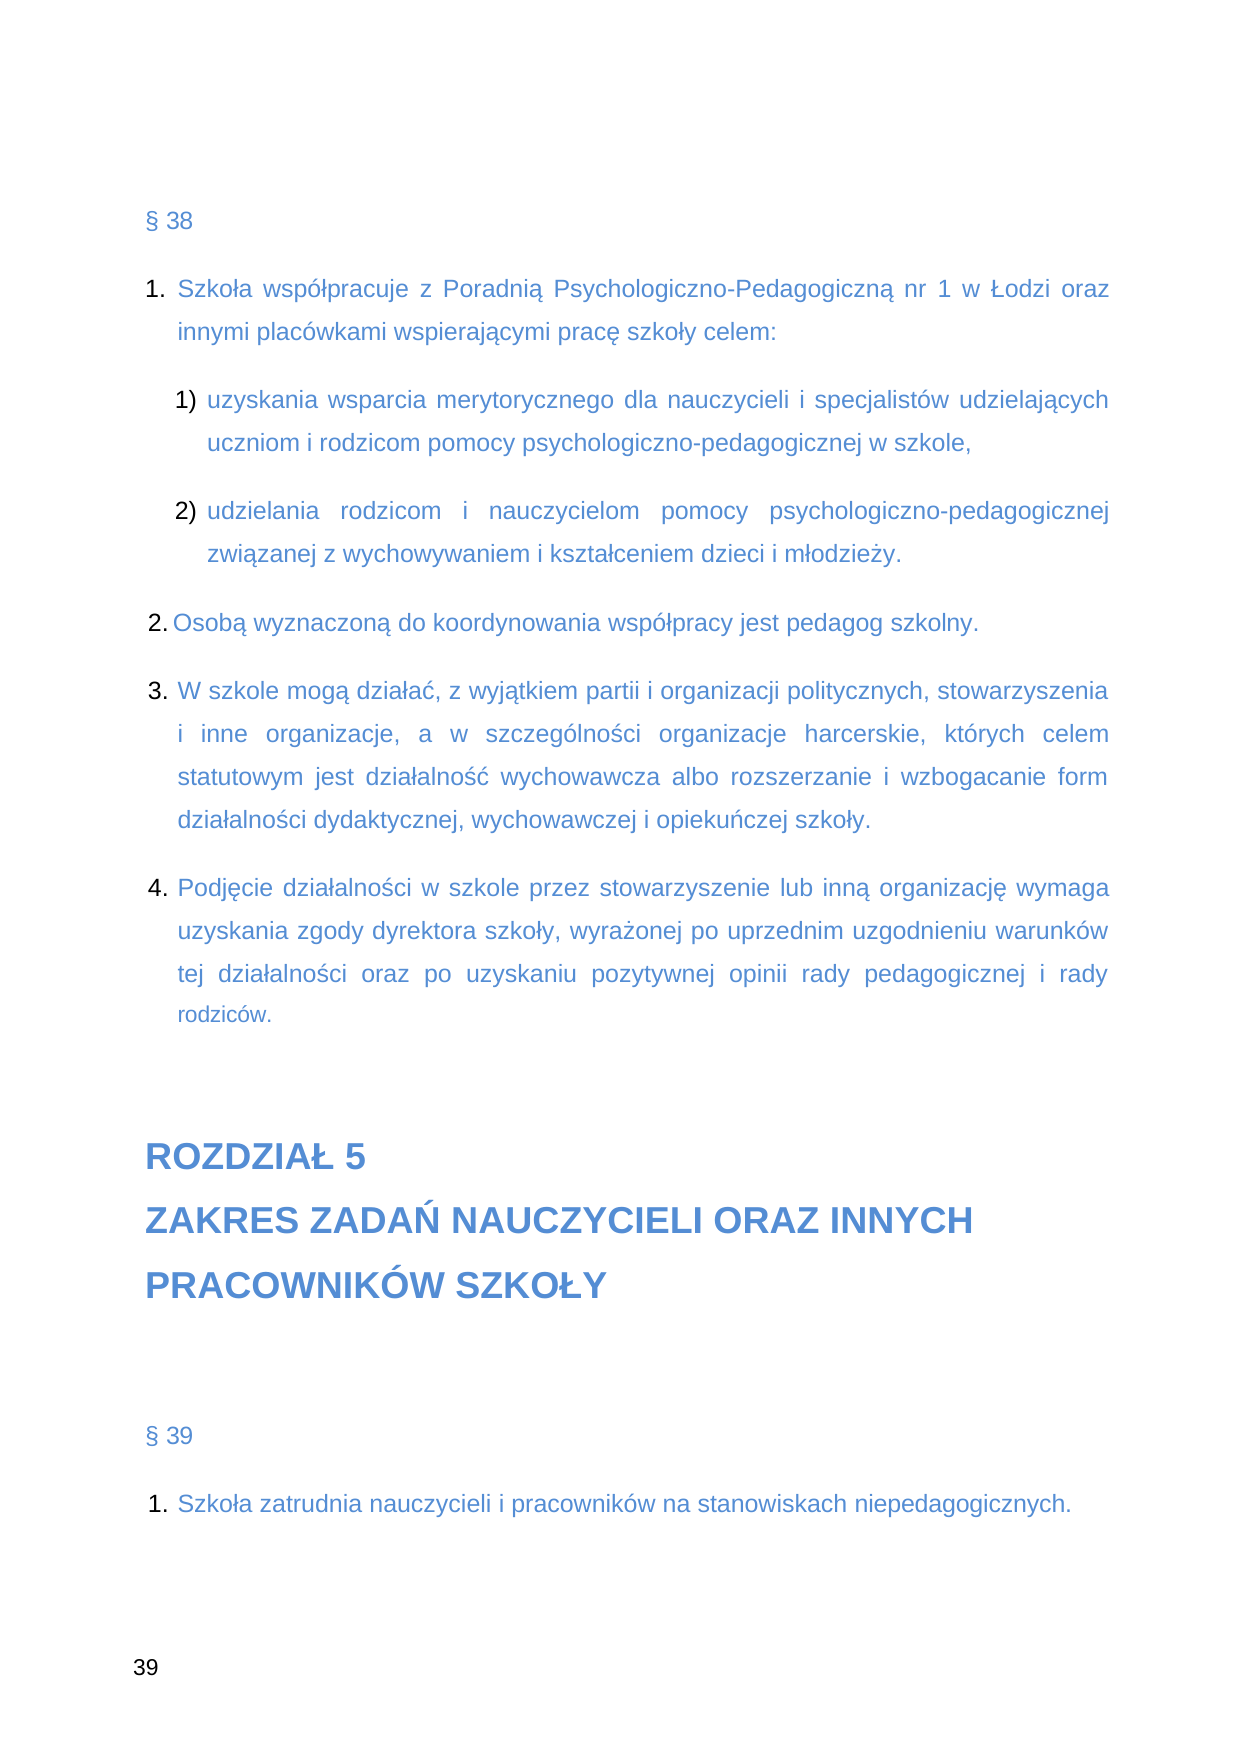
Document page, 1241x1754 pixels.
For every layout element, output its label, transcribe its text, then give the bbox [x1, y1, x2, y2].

list Szkoła zatrudnia nauczycieli i pracowników na stanowiskach niepedagogicznych. [148, 1489, 1109, 1518]
subtitle § 39 [145, 1421, 1105, 1450]
list Podjęcie działalności w szkole przez stowarzyszenie lub inną organizację wymaga uzyskania zgody dyrektora szkoły, wyrażonej po uprzednim uzgodnieniu warunków tej działalności oraz po uzyskaniu pozytywnej opinii rady pedagogicznej i rady rodziców. [148, 873, 1109, 1028]
subtitle ROZDZIAŁ 5 ZAKRES ZADAŃ NAUCZYCIELI ORAZ INNYCH PRACOWNIKÓW SZKOŁY [145, 1134, 1105, 1306]
list uzyskania wsparcia merytorycznego dla nauczycieli i specjalistów udzielających uczniom i rodzicom pomocy psychologiczno-pedagogicznej w szkole, [174, 385, 1109, 457]
subtitle § 38 [145, 206, 1105, 234]
list Szkoła współpracuje z Poradnią Psychologiczno-Pedagogiczną nr 1 w Łodzi oraz innymi placówkami wspierającymi pracę szkoły celem: [145, 274, 1109, 346]
list W szkole mogą działać, z wyjątkiem partii i organizacji politycznych, stowarzyszenia i inne organizacje, a w szczególności organizacje harcerskie, których celem statutowym jest działalność wychowawcza albo rozszerzanie i wzbogacanie form działalności dydaktycznej, wychowawczej i opiekuńczej szkoły. [148, 676, 1109, 834]
list udzielania rodzicom i nauczycielom pomocy psychologiczno-pedagogicznej związanej z wychowywaniem i kształceniem dzieci i młodzieży. [174, 496, 1109, 568]
list Osobą wyznaczoną do koordynowania współpracy jest pedagog szkolny. [148, 607, 1105, 636]
